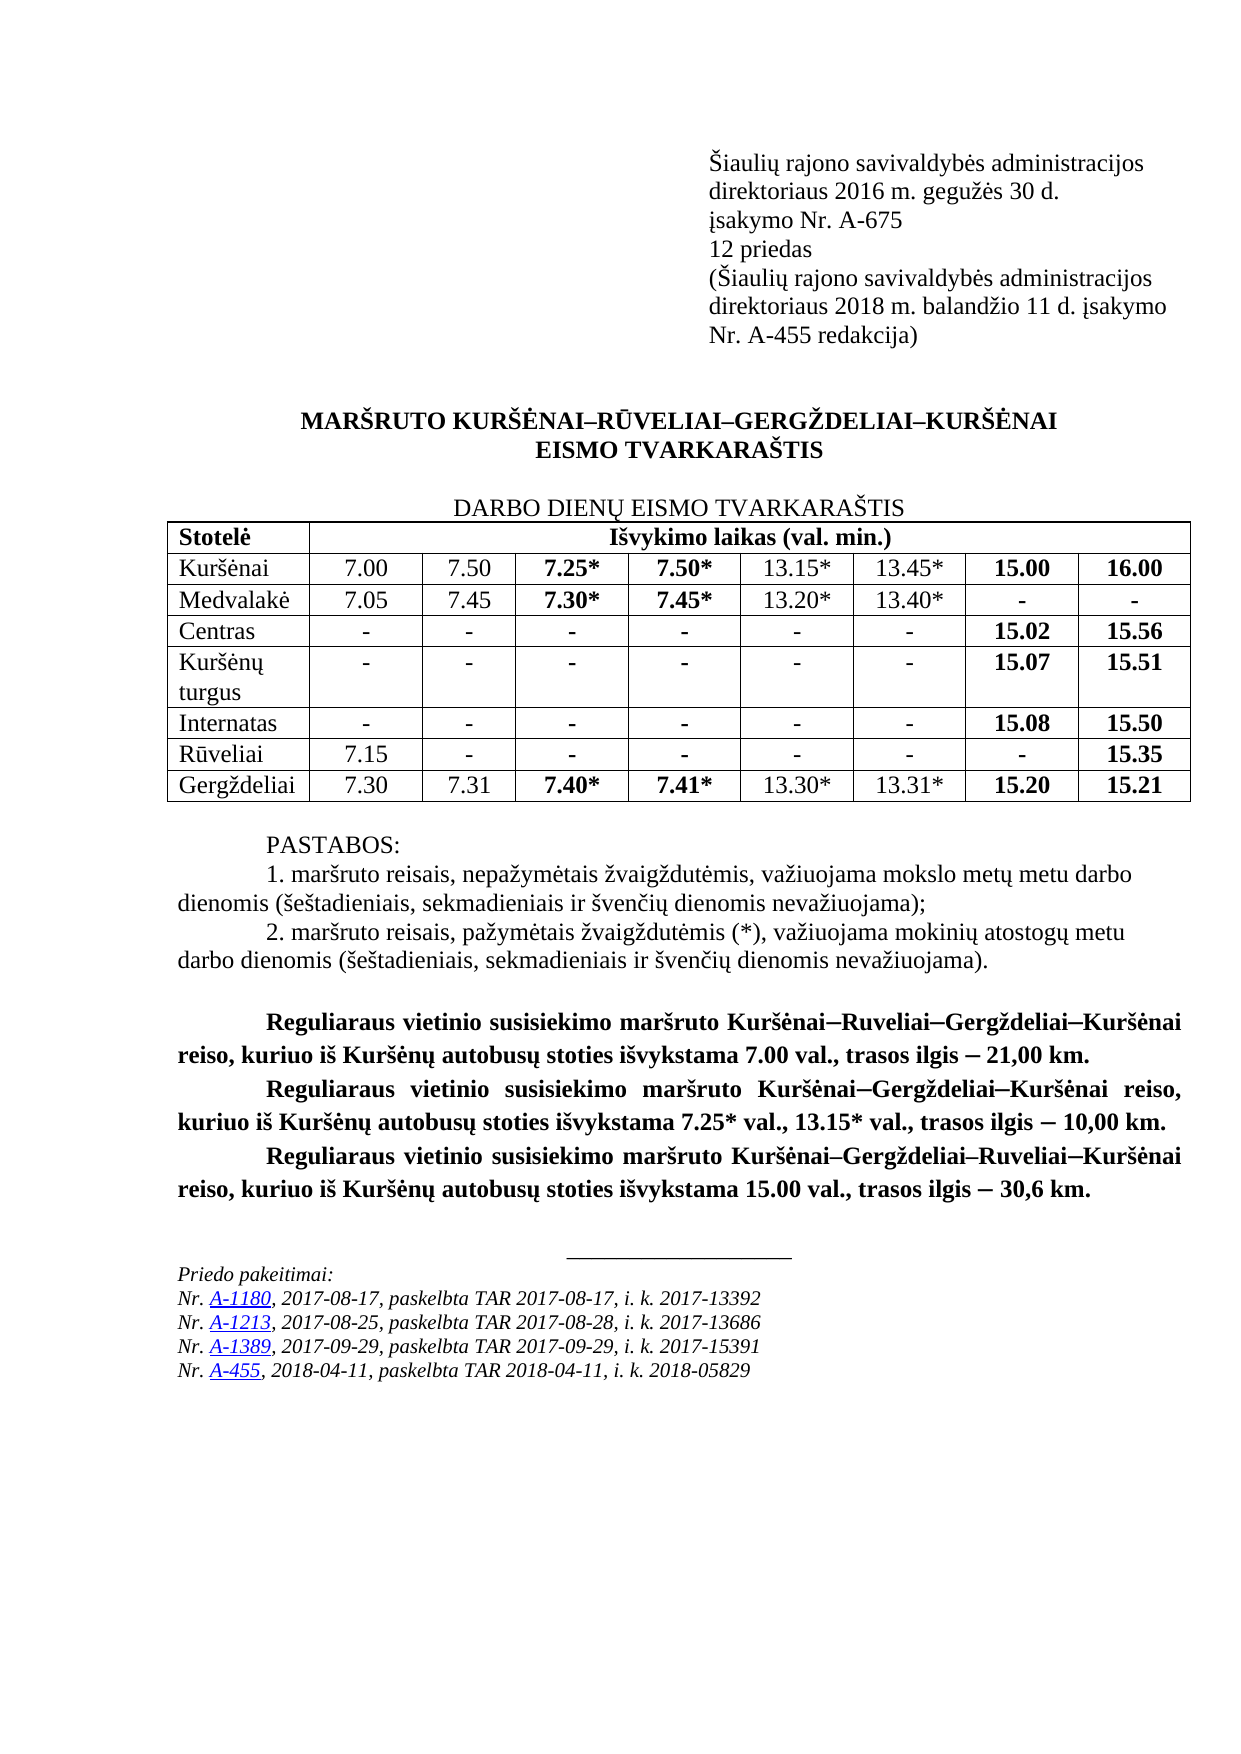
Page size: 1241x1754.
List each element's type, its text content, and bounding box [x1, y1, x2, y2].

text direktoriaus 2016 m. gegužės 30 d. [709, 176, 1181, 205]
table_cell 15.56 [1079, 616, 1190, 646]
text (Šiaulių rajono savivaldybės administracijos [709, 263, 1181, 291]
table_cell 7.31 [423, 771, 515, 801]
text Priedo pakeitimai: [177, 1262, 1181, 1286]
text Reguliaraus vietinio susisiekimo maršruto Kuršėnai–Ruveliai–Gergždeliai–Kuršėnai reiso, kuriuo iš Kuršėnų autobusų stoties išvykstama 7.00 val., trasos ilgis – 21,00 km. [177, 1003, 1181, 1070]
table_cell - [854, 616, 965, 646]
table_cell - [629, 708, 740, 738]
table_cell - [741, 739, 853, 769]
table_cell - [629, 739, 740, 769]
text Nr. A-455 redakcija) [709, 320, 1181, 349]
table_cell Kuršėnai [168, 554, 309, 584]
table_cell 7.15 [310, 739, 422, 769]
table_cell Rūveliai [168, 739, 309, 769]
table_cell Kuršėnų turgus [168, 647, 309, 707]
table_cell 15.08 [966, 708, 1078, 738]
table_cell 13.20* [741, 585, 853, 615]
table_cell 7.05 [310, 585, 422, 615]
text MARŠRUTO KURŠĖNAI–RŪVELIAI–GERGŽDELIAI–KURŠĖNAI [177, 406, 1181, 435]
table_cell - [516, 739, 628, 769]
table_cell 15.02 [966, 616, 1078, 646]
table_cell - [516, 647, 628, 707]
table_cell 7.00 [310, 554, 422, 584]
table_cell - [1079, 585, 1190, 615]
text 12 priedas [709, 234, 1181, 263]
table_cell 16.00 [1079, 554, 1190, 584]
table_cell - [516, 616, 628, 646]
table_header Išvykimo laikas (val. min.) [310, 523, 1190, 552]
table_cell - [310, 616, 422, 646]
table_cell 15.20 [966, 771, 1078, 801]
table_cell 7.25* [516, 554, 628, 584]
table_cell 7.30* [516, 585, 628, 615]
table_cell - [966, 585, 1078, 615]
table_cell - [741, 647, 853, 707]
table_cell 15.07 [966, 647, 1078, 707]
table_cell - [423, 708, 515, 738]
text Nr. A-1213, 2017-08-25, paskelbta TAR 2017-08-28, i. k. 2017-13686 [177, 1310, 1181, 1334]
table_cell - [741, 708, 853, 738]
text DARBO DIENŲ EISMO TVARKARAŠTIS [177, 493, 1181, 521]
text direktoriaus 2018 m. balandžio 11 d. įsakymo [709, 291, 1181, 320]
table_cell Internatas [168, 708, 309, 738]
text 1. maršruto reisais, nepažymėtais žvaigždutėmis, važiuojama mokslo metų metu darbo dienomis (šeštadieniais, sekmadieniais ir švenčių dienomis nevažiuojama); [177, 859, 1181, 917]
text įsakymo Nr. A-675 [709, 205, 1181, 234]
table_cell 13.45* [854, 554, 965, 584]
table_cell 7.50 [423, 554, 515, 584]
table_cell - [966, 739, 1078, 769]
table_cell 15.35 [1079, 739, 1190, 769]
text PASTABOS: [177, 830, 1181, 859]
table_cell - [854, 708, 965, 738]
table_cell - [423, 739, 515, 769]
text Reguliaraus vietinio susisiekimo maršruto Kuršėnai–Gergždeliai–Ruveliai–Kuršėnai reiso, kuriuo iš Kuršėnų autobusų stoties išvykstama 15.00 val., trasos ilgis – 30,6 km. [177, 1137, 1181, 1204]
table_cell 7.45* [629, 585, 740, 615]
table_cell - [310, 708, 422, 738]
text Šiaulių rajono savivaldybės administracijos [709, 148, 1181, 176]
table_cell Medvalakė [168, 585, 309, 615]
table_cell 13.15* [741, 554, 853, 584]
table_cell 7.30 [310, 771, 422, 801]
table_cell - [629, 616, 740, 646]
table_cell - [854, 647, 965, 707]
table_cell 15.00 [966, 554, 1078, 584]
table_cell Gergždeliai [168, 771, 309, 801]
text Nr. A-1180, 2017-08-17, paskelbta TAR 2017-08-17, i. k. 2017-13392 [177, 1286, 1181, 1310]
table_cell 7.45 [423, 585, 515, 615]
table_cell 15.51 [1079, 647, 1190, 707]
table_cell - [741, 616, 853, 646]
table_cell 7.50* [629, 554, 740, 584]
table_cell 15.21 [1079, 771, 1190, 801]
text Nr. A-455, 2018-04-11, paskelbta TAR 2018-04-11, i. k. 2018-05829 [177, 1358, 1181, 1382]
table_cell 13.31* [854, 771, 965, 801]
table_cell 13.40* [854, 585, 965, 615]
table_cell Centras [168, 616, 309, 646]
table_cell - [310, 647, 422, 707]
text EISMO TVARKARAŠTIS [177, 435, 1181, 464]
table_cell - [516, 708, 628, 738]
table_cell 7.41* [629, 771, 740, 801]
text Reguliaraus vietinio susisiekimo maršruto Kuršėnai–Gergždeliai–Kuršėnai reiso, kuriuo iš Kuršėnų autobusų stoties išvykstama 7.25* val., 13.15* val., trasos ilgis – 10,00 km. [177, 1070, 1181, 1137]
text __________________ [177, 1233, 1181, 1262]
table_cell - [423, 616, 515, 646]
table_cell 7.40* [516, 771, 628, 801]
text Nr. A-1389, 2017-09-29, paskelbta TAR 2017-09-29, i. k. 2017-15391 [177, 1334, 1181, 1358]
table_cell 13.30* [741, 771, 853, 801]
text 2. maršruto reisais, pažymėtais žvaigždutėmis (*), važiuojama mokinių atostogų metu darbo dienomis (šeštadieniais, sekmadieniais ir švenčių dienomis nevažiuojama). [177, 917, 1181, 974]
table_cell 15.50 [1079, 708, 1190, 738]
table_cell - [854, 739, 965, 769]
table_cell - [629, 647, 740, 707]
table_cell - [423, 647, 515, 707]
table_header Stotelė [168, 523, 309, 552]
